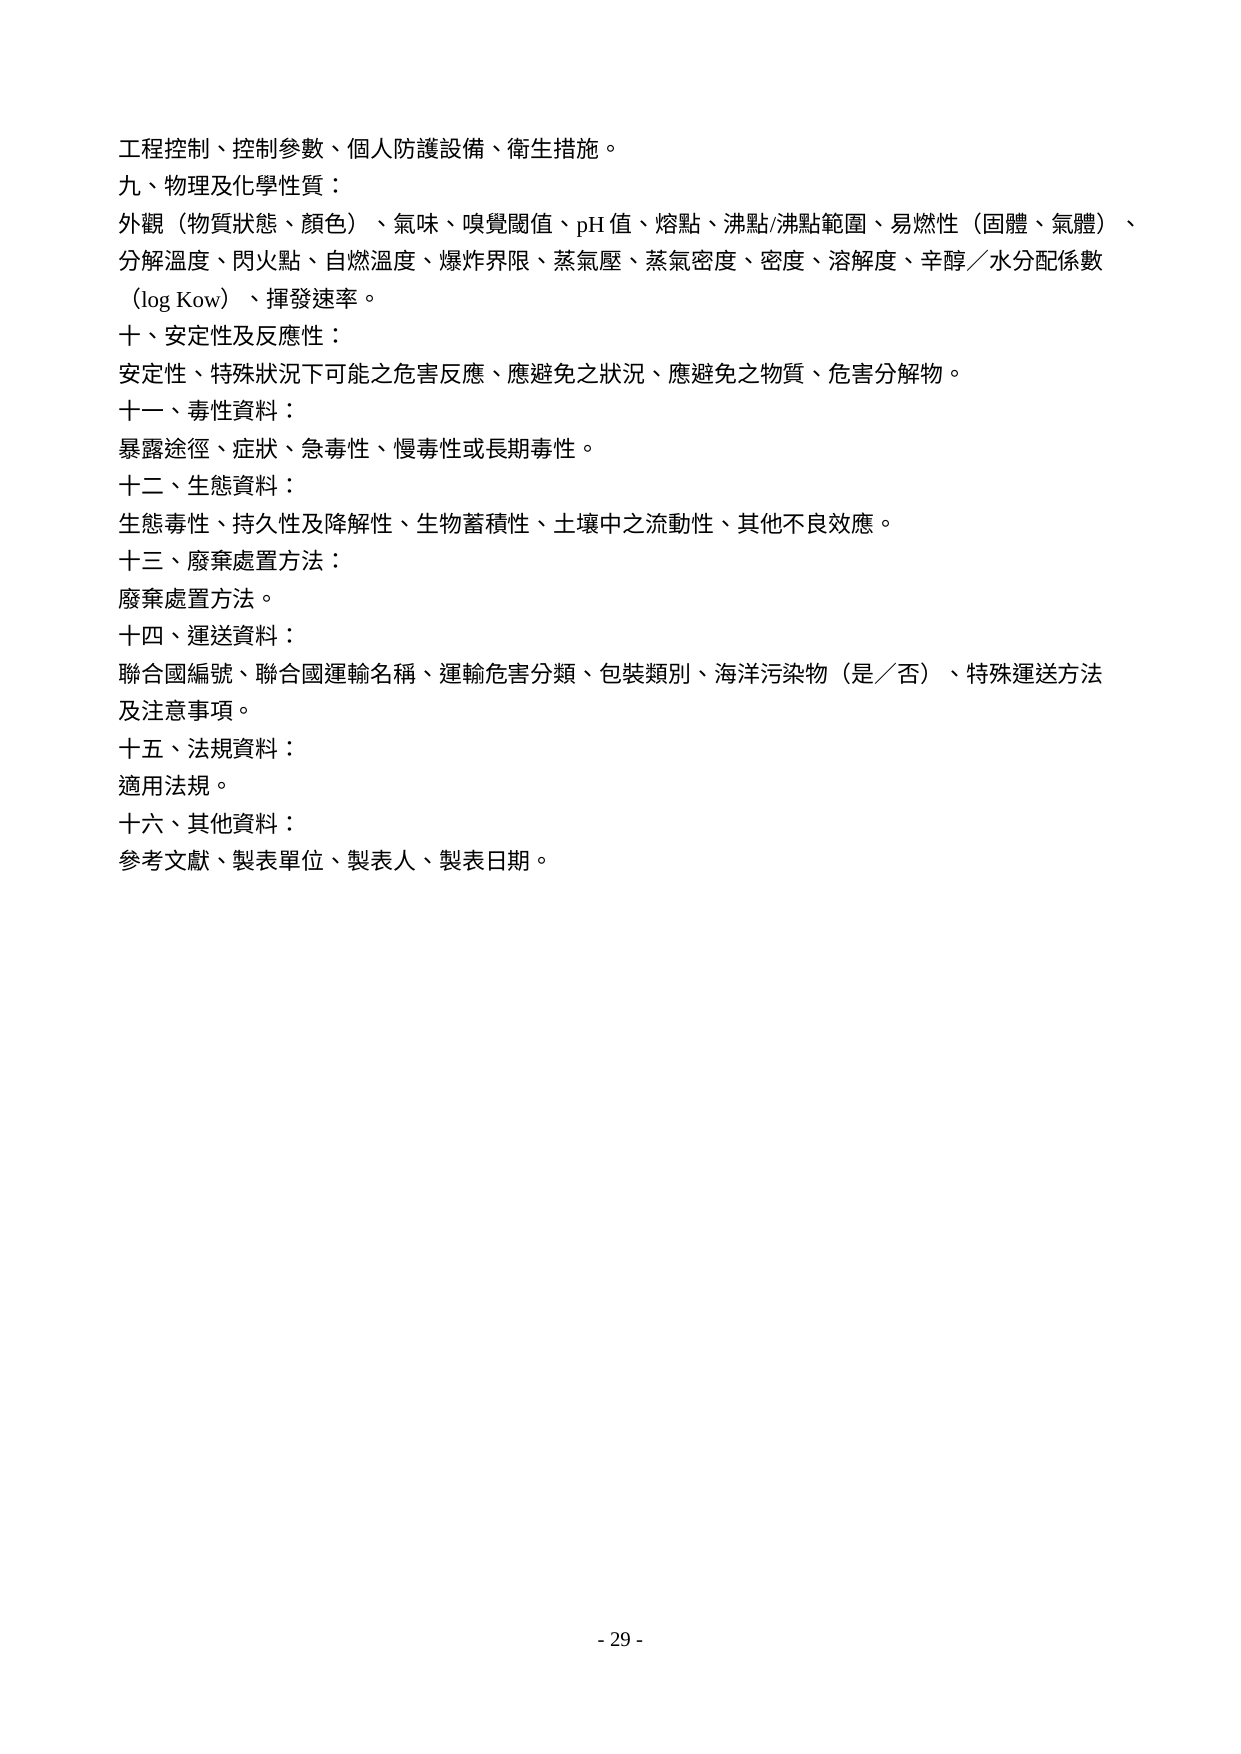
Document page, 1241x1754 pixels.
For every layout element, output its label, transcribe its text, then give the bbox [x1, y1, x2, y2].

text 適用法規。 [118, 760, 1122, 797]
text 十五、法規資料： [118, 722, 1122, 760]
text 九、物理及化學性質： [118, 160, 1122, 197]
text 十六、其他資料： [118, 797, 1122, 835]
text 十四、運送資料： [118, 610, 1122, 647]
text 外觀（物質狀態、顏色）、氣味、嗅覺閾值、pH值、熔點、沸點/沸點範圍、易燃性（固體、氣體）、分解溫度、閃火點、自燃溫度、爆炸界限、蒸氣壓、蒸氣密度、密度、溶解度、辛醇／水分配係數（log Kow）、揮發速率。 [118, 197, 1122, 310]
text 安定性、特殊狀況下可能之危害反應、應避免之狀況、應避免之物質、危害分解物。 [118, 347, 1122, 385]
text 十、安定性及反應性： [118, 310, 1122, 347]
text 暴露途徑、症狀、急毒性、慢毒性或長期毒性。 [118, 422, 1122, 460]
text 工程控制、控制參數、個人防護設備、衛生措施。 [118, 122, 1122, 160]
text 十一、毒性資料： [118, 385, 1122, 422]
text 參考文獻、製表單位、製表人、製表日期。 [118, 835, 1122, 872]
text 生態毒性、持久性及降解性、生物蓄積性、土壤中之流動性、其他不良效應。 [118, 497, 1122, 535]
text 十二、生態資料： [118, 460, 1122, 497]
text 十三、廢棄處置方法： [118, 535, 1122, 572]
text 廢棄處置方法。 [118, 572, 1122, 610]
text 聯合國編號、聯合國運輸名稱、運輸危害分類、包裝類別、海洋污染物（是／否）、特殊運送方法及注意事項。 [118, 647, 1122, 722]
